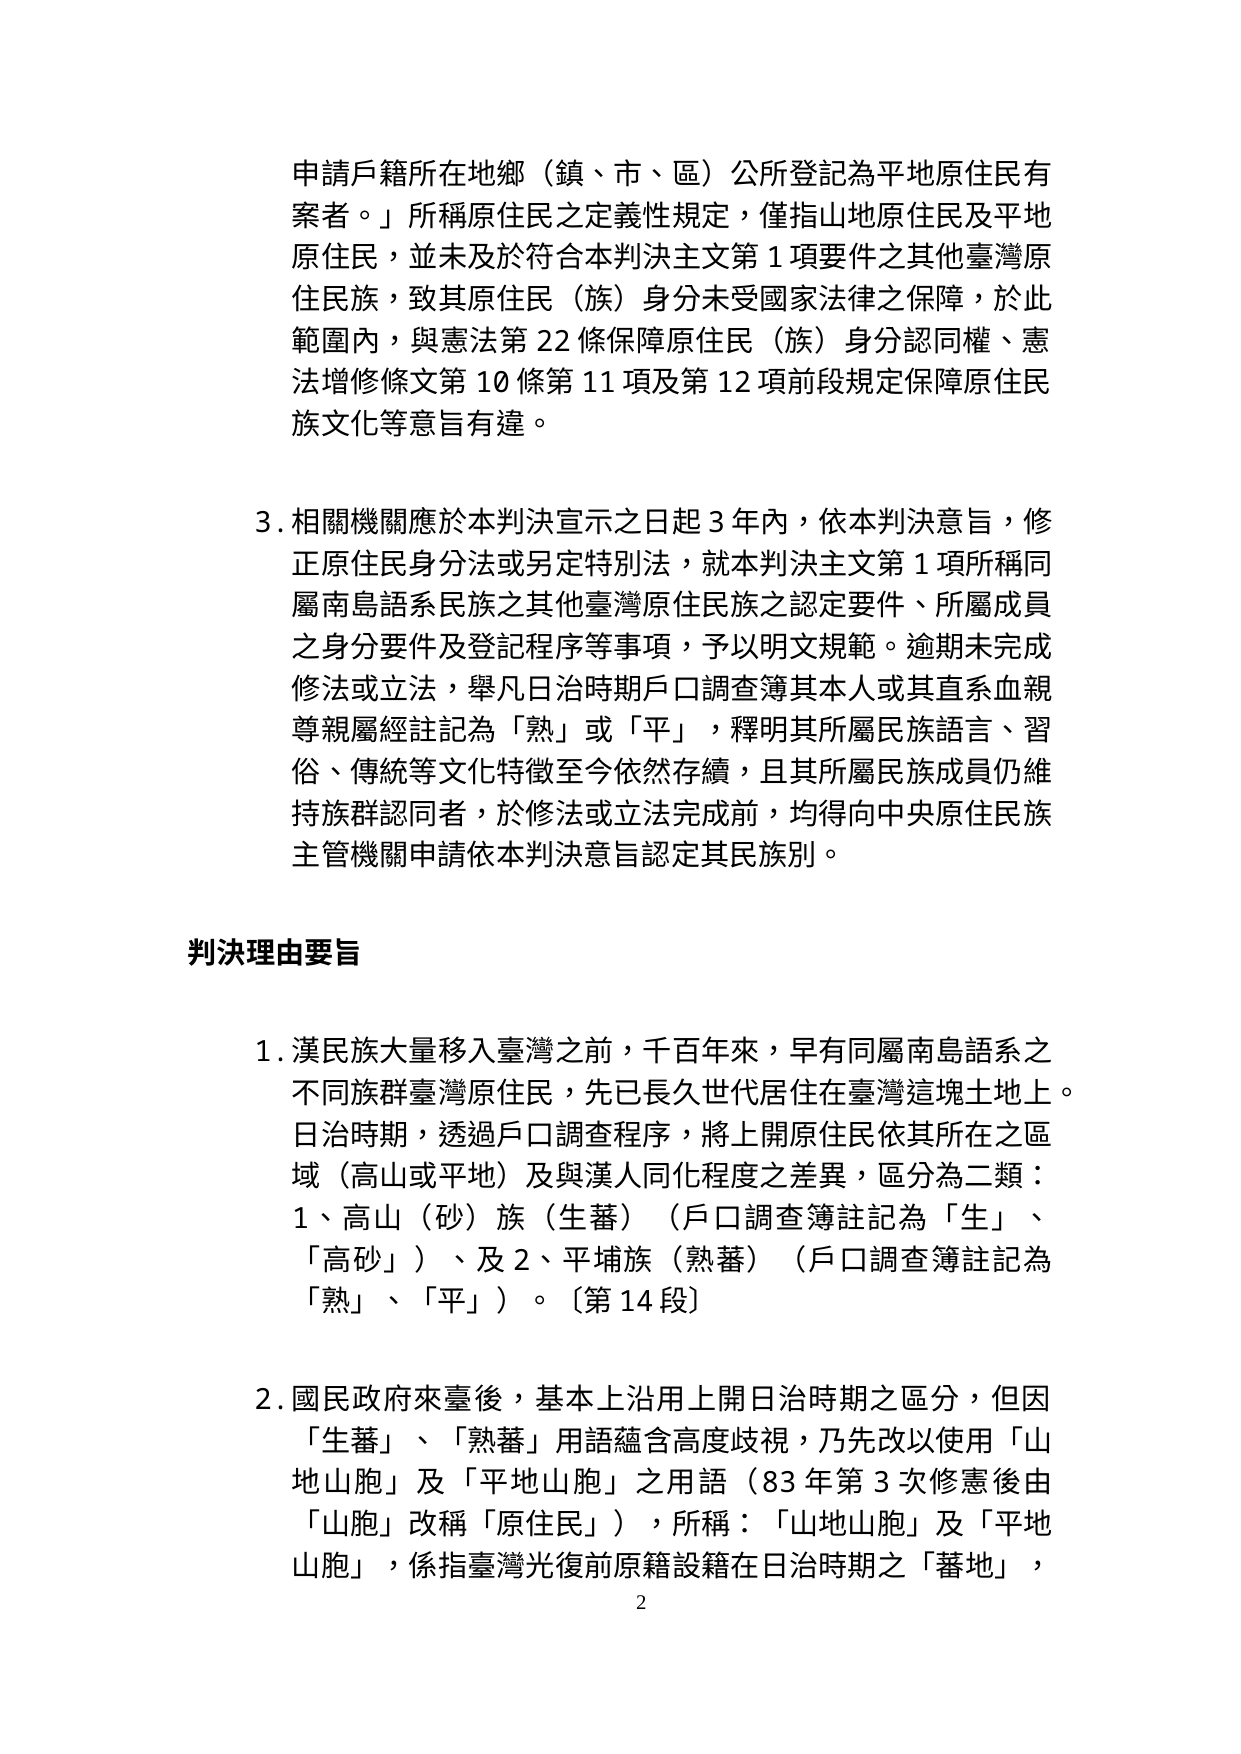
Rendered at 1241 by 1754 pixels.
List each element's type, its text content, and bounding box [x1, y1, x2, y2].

list 國民政府來臺後，基本上沿用上開日治時期之區分，但因「生蕃」、「熟蕃」用語蘊含高度歧視，乃先改以使用「山地山胞」及「平地山胞」之用語（83年第3次修憲後由「山胞」改稱「原住民」），所稱：「山地山胞」及「平地山胞」，係指臺灣光復前原籍設籍在日治時期之「蕃地」， [254, 1376, 1053, 1584]
list 原住民身分法第2條規定：「本法所稱原住民，包括山地原住民及平地原住民，其身分之認定，除本法另有規定外，依下列規定：一、山地原住民：臺灣光復前原籍在山地行政區域內，且戶口調查簿登記其本人或直系血親尊親屬屬於原住民者。二、平地原住民：臺灣光復前原籍在平地行政區域內，且戶口調查簿登記其本人或直系血親尊親屬屬於原住民，並申請戶籍所在地鄉（鎮、市、區）公所登記為平地原住民有案者。」所稱原住民之定義性規定，僅指山地原住民及平地原住民，並未及於符合本判決主文第1項要件之其他臺灣原住民族，致其原住民（族）身分未受國家法律之保障，於此範圍內，與憲法第22條保障原住民（族）身分認同權、憲法增修條文第10條第11項及第12項前段規定保障原住民族文化等意旨有違。 [254, 151, 1053, 443]
list 漢民族大量移入臺灣之前，千百年來，早有同屬南島語系之不同族群臺灣原住民，先已長久世代居住在臺灣這塊土地上。日治時期，透過戶口調查程序，將上開原住民依其所在之區域（高山或平地）及與漢人同化程度之差異，區分為二類：1、高山（砂）族（生蕃）（戶口調查簿註記為「生」、「高砂」）、及2、平埔族（熟蕃）（戶口調查簿註記為「熟」、「平」）。〔第14段〕 [254, 1028, 1053, 1320]
list 相關機關應於本判決宣示之日起3年內，依本判決意旨，修正原住民身分法或另定特別法，就本判決主文第1項所稱同屬南島語系民族之其他臺灣原住民族之認定要件、所屬成員之身分要件及登記程序等事項，予以明文規範。逾期未完成修法或立法，舉凡日治時期戶口調查簿其本人或其直系血親尊親屬經註記為「熟」或「平」，釋明其所屬民族語言、習俗、傳統等文化特徵至今依然存續，且其所屬民族成員仍維持族群認同者，於修法或立法完成前，均得向中央原住民族主管機關申請依本判決意旨認定其民族別。 [254, 499, 1053, 874]
text 判決理由要旨 [187, 930, 1053, 972]
